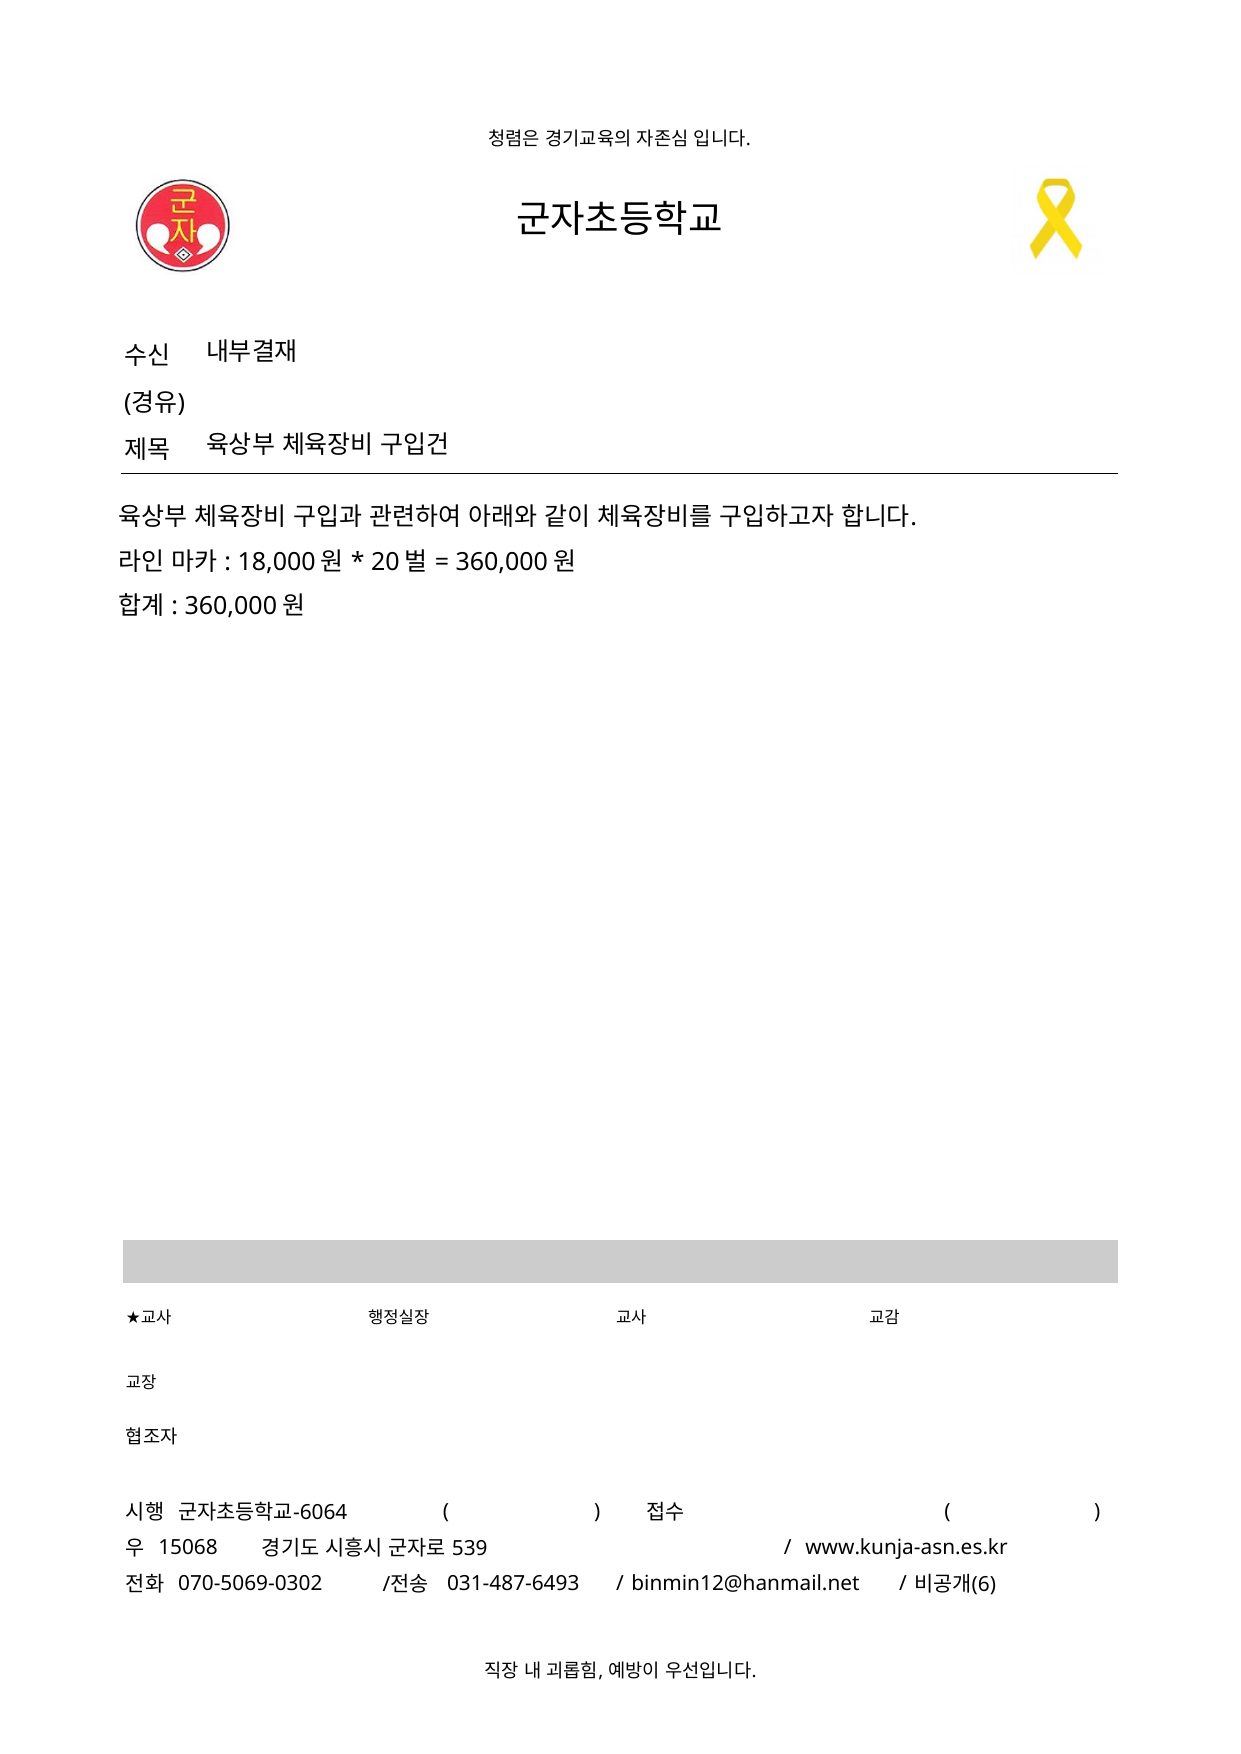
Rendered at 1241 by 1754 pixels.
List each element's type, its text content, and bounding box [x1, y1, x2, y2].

table_cell [121, 285, 1118, 328]
table_cell [688, 1493, 940, 1528]
table_cell 접수 [621, 1493, 687, 1528]
table_cell 전화 [123, 1565, 175, 1601]
picture [1010, 163, 1103, 276]
table_cell [203, 379, 1118, 422]
table_cell 교장 [123, 1349, 251, 1414]
table_cell [452, 1493, 591, 1528]
table_cell [746, 1349, 866, 1414]
table_cell / [896, 1565, 911, 1601]
table_cell [540, 1456, 657, 1492]
table_cell [995, 161, 1118, 285]
table_cell [251, 1349, 365, 1414]
table_cell 031-487-6493 [444, 1565, 613, 1601]
table_cell 행정실장 [365, 1283, 495, 1349]
table_cell 15068 [155, 1529, 259, 1565]
table_header [123, 1101, 313, 1174]
table_cell [657, 1456, 769, 1492]
table_cell www.kunja-asn.es.kr [802, 1529, 1118, 1565]
table_cell [123, 1174, 215, 1240]
table_cell 비공개(6) [911, 1565, 1118, 1601]
table_cell 경기도 시흥시 군자로 539 [259, 1529, 781, 1565]
table_cell 교사 [613, 1283, 746, 1349]
picture [130, 163, 235, 276]
table_cell [613, 1349, 746, 1414]
table_cell 군자초등학교-6064 [175, 1493, 436, 1528]
table_cell [196, 1414, 313, 1456]
table_cell [123, 1456, 188, 1492]
table_cell [953, 1493, 1091, 1528]
table_cell binmin12@hanmail.net [628, 1565, 896, 1601]
table_cell 군자초등학교 [244, 161, 994, 285]
table_cell /전송 [380, 1565, 444, 1601]
text 합계 : 360,000원 [118, 586, 1122, 622]
table_cell [251, 1283, 365, 1349]
table_cell [999, 1349, 1118, 1414]
table_cell ) [591, 1493, 621, 1528]
table_cell (경유) [121, 379, 203, 422]
table_cell [314, 1456, 423, 1492]
table_cell [495, 1283, 613, 1349]
text 라인 마카 : 18,000원 * 20벌 = 360,000원 [118, 541, 1122, 577]
table_cell / [781, 1529, 802, 1565]
text 육상부 체육장비 구입과 관련하여 아래와 같이 체육장비를 구입하고자 합니다. [118, 497, 1122, 533]
table_cell 070-5069-0302 [175, 1565, 379, 1601]
table_cell [495, 1349, 613, 1414]
table_cell 교감 [866, 1283, 999, 1349]
table_cell [121, 161, 244, 285]
table_cell [999, 1283, 1118, 1349]
table_cell 시행 [123, 1493, 175, 1528]
table_cell [423, 1456, 540, 1492]
table_header [121, 1068, 1119, 1652]
table_cell / [613, 1565, 628, 1601]
table_header [314, 1101, 961, 1174]
table_cell ★교사 [123, 1283, 251, 1349]
table_cell [657, 1414, 769, 1456]
table_cell [540, 1414, 657, 1456]
table_cell 육상부 체육장비 구입건 [203, 422, 1118, 473]
table_cell [1005, 1414, 1118, 1456]
table_cell [866, 1349, 999, 1414]
table_cell [1005, 1456, 1118, 1492]
table_cell ( [940, 1493, 953, 1528]
table_header 청렴은 경기교육의 자존심 입니다. [121, 121, 1118, 161]
table_cell [188, 1456, 313, 1492]
table_cell [746, 1283, 866, 1349]
table_cell [884, 1414, 1005, 1456]
table_header [961, 1101, 1118, 1174]
table_cell [365, 1349, 495, 1414]
table_cell 협조자 [123, 1414, 196, 1456]
table_cell 수신 [121, 328, 203, 379]
table_cell [215, 1174, 1118, 1240]
table_cell ( [436, 1493, 452, 1528]
table_cell 제목 [121, 422, 203, 473]
table_cell [314, 1414, 423, 1456]
table_cell 내부결재 [203, 328, 1118, 379]
table_cell ) [1091, 1493, 1118, 1528]
table_cell 직장 내 괴롭힘, 예방이 우선입니다. [121, 1653, 1119, 1692]
table_cell [423, 1414, 540, 1456]
table_cell [769, 1414, 884, 1456]
table_cell [884, 1456, 1005, 1492]
table_cell [123, 1240, 1118, 1283]
table_cell [769, 1456, 884, 1492]
table_cell 우 [123, 1529, 155, 1565]
